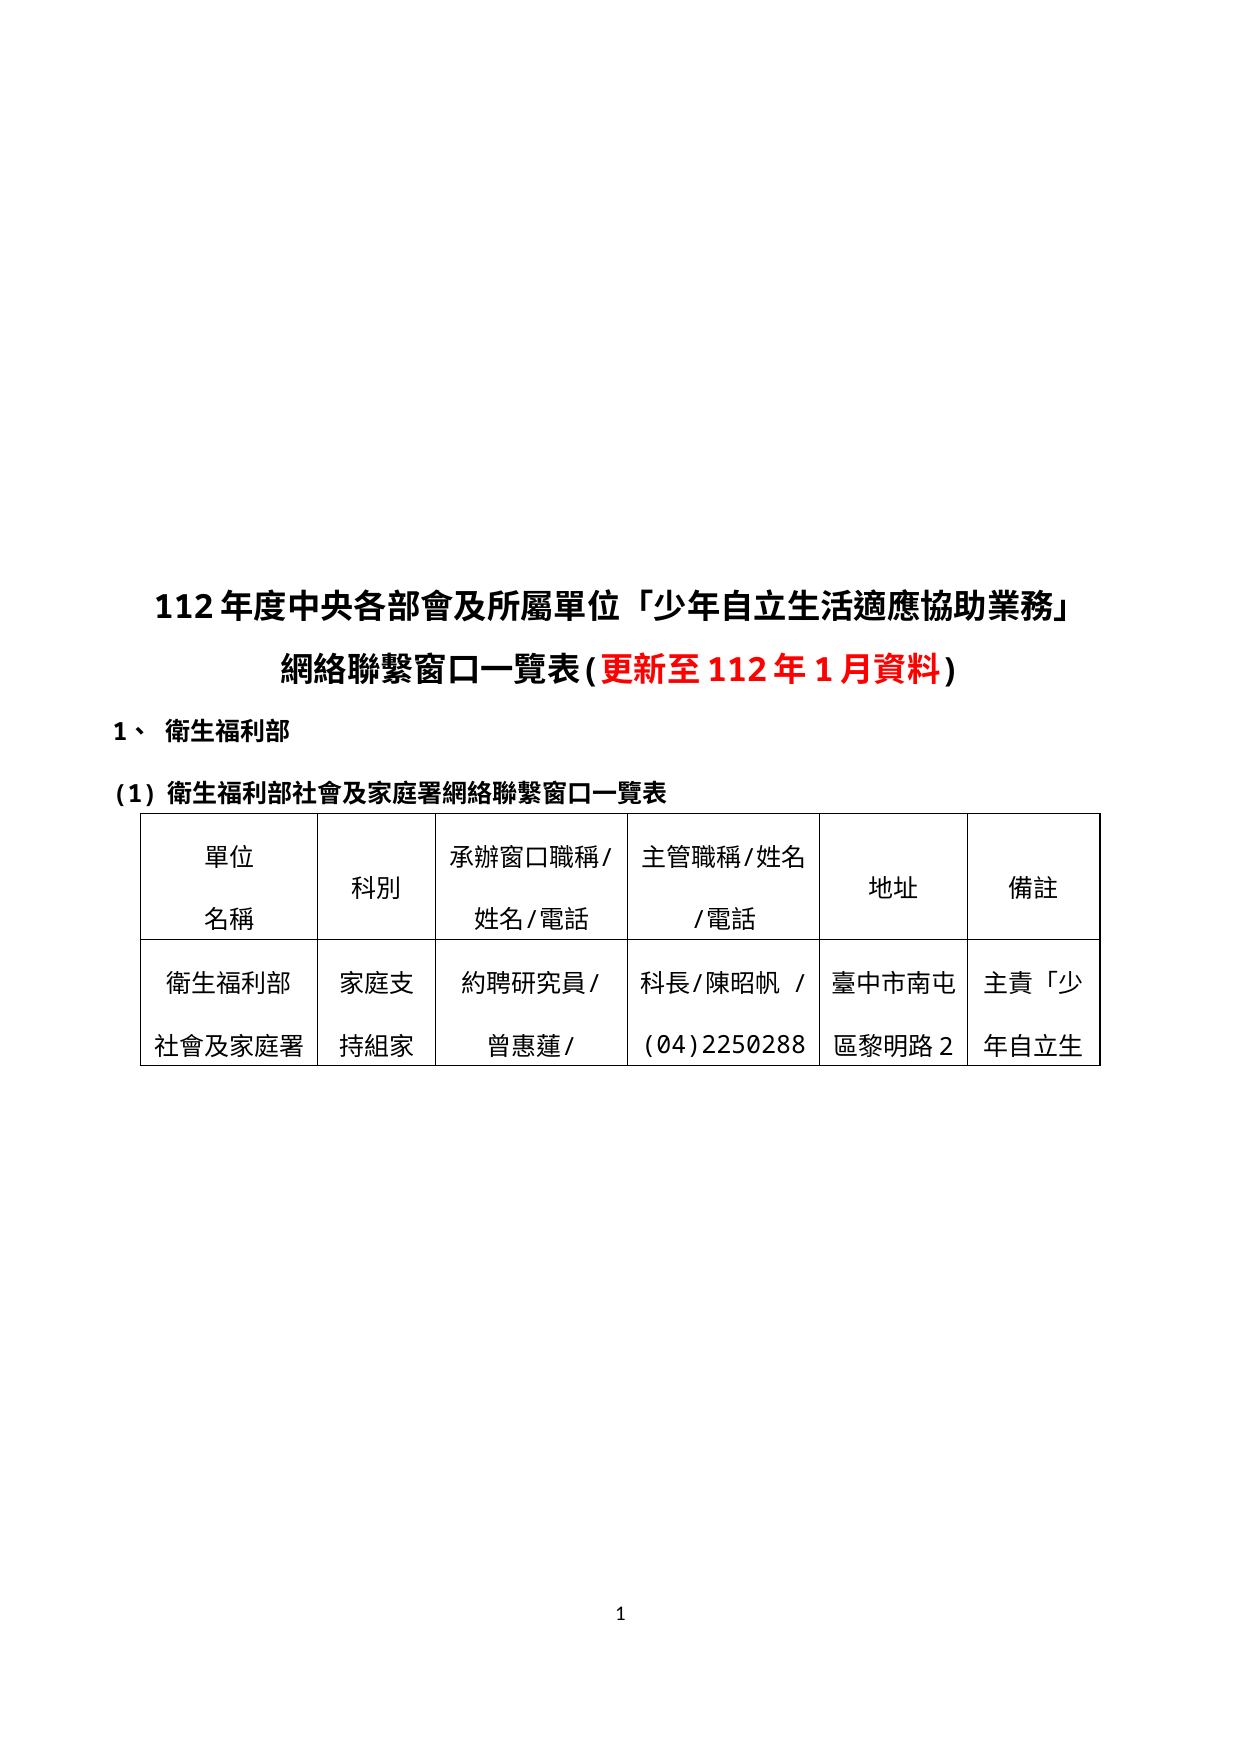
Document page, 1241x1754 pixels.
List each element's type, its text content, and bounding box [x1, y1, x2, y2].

list 衛生福利部 [112, 688, 1128, 750]
list 衛生福利部社會及家庭署網絡聯繫窗口一覽表 [112, 750, 1128, 813]
table_cell 約聘研究員/ 曾惠蓮/ [436, 940, 627, 1065]
text 網絡聯繫窗口一覽表(更新至112年1月資料) [112, 625, 1128, 688]
table_cell 科長/陳昭帆 /(04)2250288 [628, 940, 819, 1065]
table_cell 主責「少年自立生 [968, 940, 1099, 1065]
table_cell 臺中市南屯區黎明路2 [820, 940, 967, 1065]
table_header 地址 [820, 814, 967, 939]
table_cell 家庭支持組家 [318, 940, 435, 1065]
table_cell 衛生福利部 社會及家庭署 [141, 940, 317, 1065]
text 112年度中央各部會及所屬單位「少年自立生活適應協助業務」 [112, 563, 1128, 625]
table_header 單位 名稱 [141, 814, 317, 939]
table_header 備註 [968, 814, 1099, 939]
table_header 科別 [318, 814, 435, 939]
table_header 承辦窗口職稱/姓名/電話 [436, 814, 627, 939]
table_header 主管職稱/姓名/電話 [628, 814, 819, 939]
